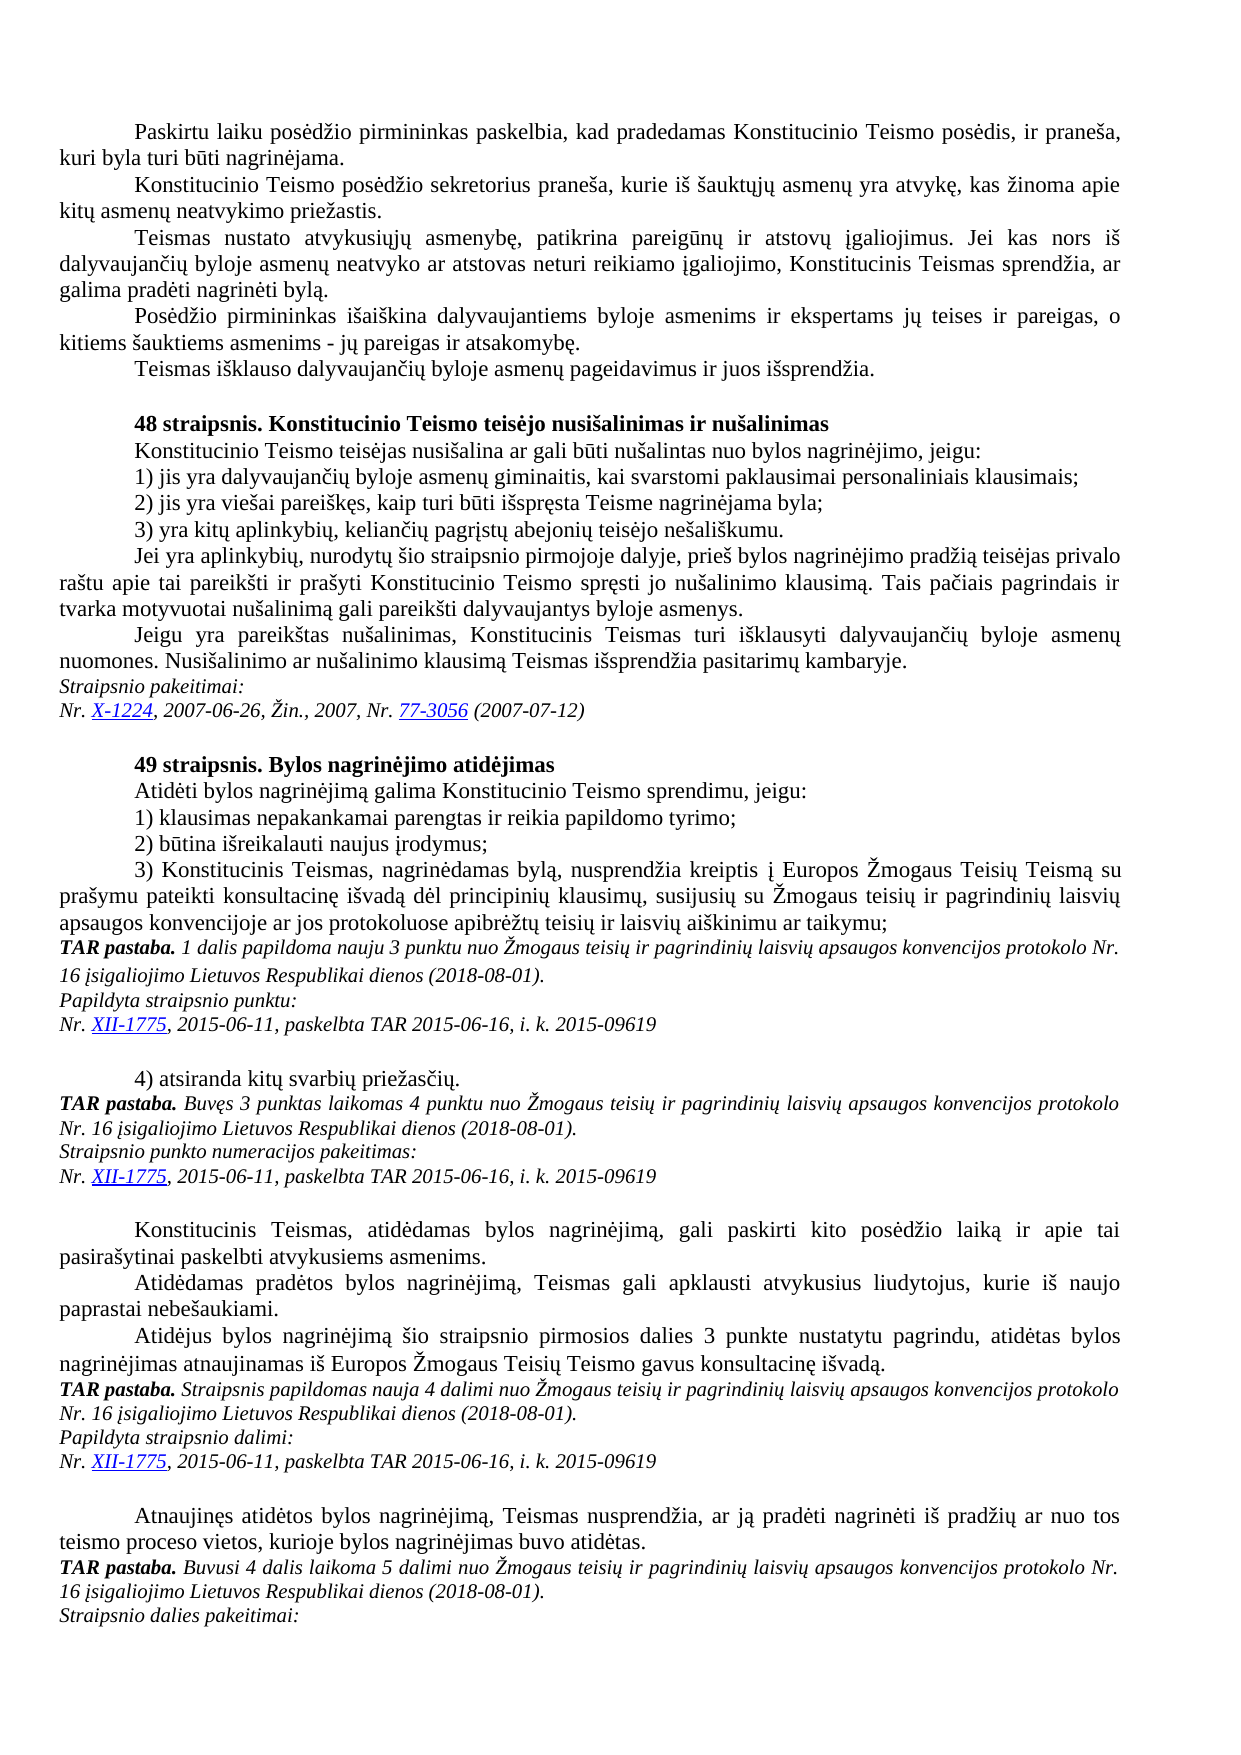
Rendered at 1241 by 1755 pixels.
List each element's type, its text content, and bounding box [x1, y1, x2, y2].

text Straipsnio punkto numeracijos pakeitimas: [59, 1139, 1122, 1163]
text Konstitucinio Teismo posėdžio sekretorius praneša, kurie iš šauktųjų asmenų yra atvykę, kas žinoma apie kitų asmenų neatvykimo priežastis. [59, 171, 1122, 223]
text 2) jis yra viešai pareiškęs, kaip turi būti išspręsta Teisme nagrinėjama byla; [59, 489, 1122, 516]
text Konstitucinis Teismas, atidėdamas bylos nagrinėjimą, gali paskirti kito posėdžio laiką ir apie tai pasirašytinai paskelbti atvykusiems asmenims. [59, 1216, 1122, 1269]
text Konstitucinio Teismo teisėjas nusišalina ar gali būti nušalintas nuo bylos nagrinėjimo, jeigu: [59, 437, 1122, 463]
text Teismas išklauso dalyvaujančių byloje asmenų pageidavimus ir juos išsprendžia. [59, 355, 1122, 382]
text 3) yra kitų aplinkybių, keliančių pagrįstų abejonių teisėjo nešališkumu. [59, 516, 1122, 542]
text Teismas nustato atvykusiųjų asmenybę, patikrina pareigūnų ir atstovų įgaliojimus. Jei kas nors iš dalyvaujančių byloje asmenų neatvyko ar atstovas neturi reikiamo įgaliojimo, Konstitucinis Teismas sprendžia, ar galima pradėti nagrinėti bylą. [59, 223, 1122, 303]
text Jei yra aplinkybių, nurodytų šio straipsnio pirmojoje dalyje, prieš bylos nagrinėjimo pradžią teisėjas privalo raštu apie tai pareikšti ir prašyti Konstitucinio Teismo spręsti jo nušalinimo klausimą. Tais pačiais pagrindais ir tvarka motyvuotai nušalinimą gali pareikšti dalyvaujantys byloje asmenys. [59, 542, 1122, 621]
text 1) klausimas nepakankamai parengtas ir reikia papildomo tyrimo; [59, 803, 1122, 830]
text TAR pastaba. Buvęs 3 punktas laikomas 4 punktu nuo Žmogaus teisių ir pagrindinių laisvių apsaugos konvencijos protokolo Nr. 16 įsigaliojimo Lietuvos Respublikai dienos (2018-08-01). [59, 1091, 1122, 1139]
text 2) būtina išreikalauti naujus įrodymus; [59, 830, 1122, 856]
text 3) Konstitucinis Teismas, nagrinėdamas bylą, nusprendžia kreiptis į Europos Žmogaus Teisių Teismą su prašymu pateikti konsultacinę išvadą dėl principinių klausimų, susijusių su Žmogaus teisių ir pagrindinių laisvių apsaugos konvencijoje ar jos protokoluose apibrėžtų teisių ir laisvių aiškinimu ar taikymu; [59, 856, 1122, 935]
text 4) atsiranda kitų svarbių priežasčių. [59, 1065, 1122, 1091]
text 1) jis yra dalyvaujančių byloje asmenų giminaitis, kai svarstomi paklausimai personaliniais klausimais; [59, 463, 1122, 489]
text TAR pastaba. 1 dalis papildoma nauju 3 punktu nuo Žmogaus teisių ir pagrindinių laisvių apsaugos konvencijos protokolo Nr. 16 įsigaliojimo Lietuvos Respublikai dienos (2018-08-01). [59, 935, 1122, 988]
text Nr. XII-1775, 2015-06-11, paskelbta TAR 2015-06-16, i. k. 2015-09619 [59, 1449, 1122, 1473]
text TAR pastaba. Straipsnis papildomas nauja 4 dalimi nuo Žmogaus teisių ir pagrindinių laisvių apsaugos konvencijos protokolo Nr. 16 įsigaliojimo Lietuvos Respublikai dienos (2018-08-01). [59, 1377, 1122, 1425]
text Nr. XII-1775, 2015-06-11, paskelbta TAR 2015-06-16, i. k. 2015-09619 [59, 1012, 1122, 1036]
text Posėdžio pirmininkas išaiškina dalyvaujantiems byloje asmenims ir ekspertams jų teises ir pareigas, o kitiems šauktiems asmenims - jų pareigas ir atsakomybę. [59, 303, 1122, 355]
text Atidėti bylos nagrinėjimą galima Konstitucinio Teismo sprendimu, jeigu: [59, 777, 1122, 803]
text TAR pastaba. Buvusi 4 dalis laikoma 5 dalimi nuo Žmogaus teisių ir pagrindinių laisvių apsaugos konvencijos protokolo Nr. 16 įsigaliojimo Lietuvos Respublikai dienos (2018-08-01). [59, 1554, 1122, 1603]
text Jeigu yra pareikštas nušalinimas, Konstitucinis Teismas turi išklausyti dalyvaujančių byloje asmenų nuomones. Nusišalinimo ar nušalinimo klausimą Teismas išsprendžia pasitarimų kambaryje. [59, 621, 1122, 674]
text Straipsnio dalies pakeitimai: [59, 1603, 1122, 1627]
text Atnaujinęs atidėtos bylos nagrinėjimą, Teismas nusprendžia, ar ją pradėti nagrinėti iš pradžių ar nuo tos teismo proceso vietos, kurioje bylos nagrinėjimas buvo atidėtas. [59, 1502, 1122, 1554]
text Atidėdamas pradėtos bylos nagrinėjimą, Teismas gali apklausti atvykusius liudytojus, kurie iš naujo paprastai nebešaukiami. [59, 1269, 1122, 1322]
text 48 straipsnis. Konstitucinio Teismo teisėjo nusišalinimas ir nušalinimas [59, 410, 1122, 437]
text Straipsnio pakeitimai: [59, 674, 1122, 698]
text Nr. X-1224, 2007-06-26, Žin., 2007, Nr. 77-3056 (2007-07-12) [59, 698, 1122, 722]
text Nr. XII-1775, 2015-06-11, paskelbta TAR 2015-06-16, i. k. 2015-09619 [59, 1163, 1122, 1188]
text Paskirtu laiku posėdžio pirmininkas paskelbia, kad pradedamas Konstitucinio Teismo posėdis, ir praneša, kuri byla turi būti nagrinėjama. [59, 118, 1122, 171]
text Papildyta straipsnio dalimi: [59, 1425, 1122, 1449]
text 49 straipsnis. Bylos nagrinėjimo atidėjimas [59, 751, 1122, 777]
text Atidėjus bylos nagrinėjimą šio straipsnio pirmosios dalies 3 punkte nustatytu pagrindu, atidėtas bylos nagrinėjimas atnaujinamas iš Europos Žmogaus Teisių Teismo gavus konsultacinę išvadą. [59, 1322, 1122, 1377]
text Papildyta straipsnio punktu: [59, 988, 1122, 1012]
